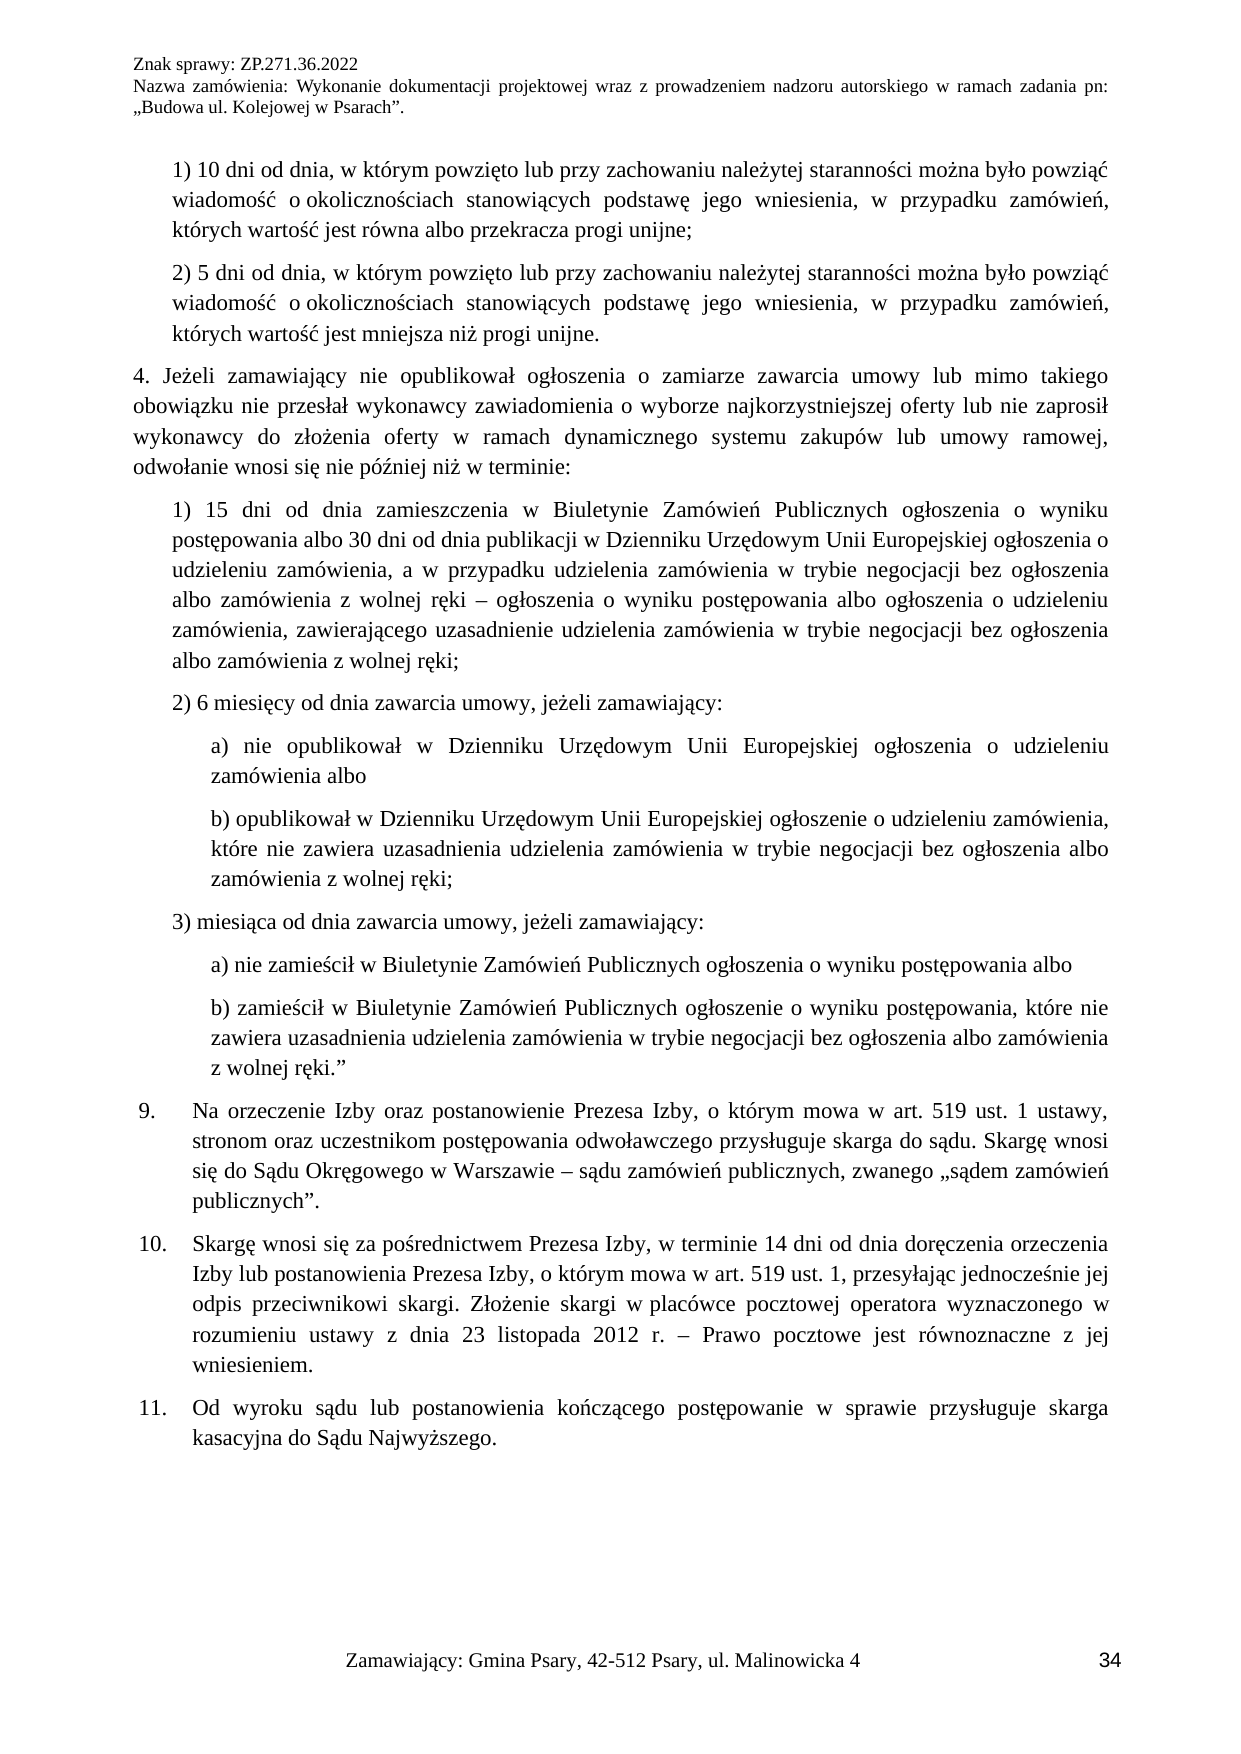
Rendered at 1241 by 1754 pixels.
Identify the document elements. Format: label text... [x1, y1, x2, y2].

list Skargę wnosi się za pośrednictwem Prezesa Izby, w terminie 14 dni od dnia doręczenia orzeczenia Izby lub postanowienia Prezesa Izby, o którym mowa w art. 519 ust. 1, przesyłając jednocześnie jej odpis przeciwnikowi skargi. Złożenie skargi w placówce pocztowej operatora wyznaczonego w rozumieniu ustawy z dnia 23 listopada 2012 r. – Prawo pocztowe jest równoznaczne z jej wniesieniem. [133, 1230, 1110, 1377]
text 3) miesiąca od dnia zawarcia umowy, jeżeli zamawiający: [172, 908, 1110, 934]
list Na orzeczenie Izby oraz postanowienie Prezesa Izby, o którym mowa w art. 519 ust. 1 ustawy, stronom oraz uczestnikom postępowania odwoławczego przysługuje skarga do sądu. Skargę wnosi się do Sądu Okręgowego w Warszawie – sądu zamówień publicznych, zwanego „sądem zamówień publicznych”. [133, 1097, 1110, 1214]
text b) opublikował w Dzienniku Urzędowym Unii Europejskiej ogłoszenie o udzieleniu zamówienia, które nie zawiera uzasadnienia udzielenia zamówienia w trybie negocjacji bez ogłoszenia albo zamówienia z wolnej ręki; [211, 805, 1110, 892]
text 1) 15 dni od dnia zamieszczenia w Biuletynie Zamówień Publicznych ogłoszenia o wyniku postępowania albo 30 dni od dnia publikacji w Dzienniku Urzędowym Unii Europejskiej ogłoszenia o udzieleniu zamówienia, a w przypadku udzielenia zamówienia w trybie negocjacji bez ogłoszenia albo zamówienia z wolnej ręki – ogłoszenia o wyniku postępowania albo ogłoszenia o udzieleniu zamówienia, zawierającego uzasadnienie udzielenia zamówienia w trybie negocjacji bez ogłoszenia albo zamówienia z wolnej ręki; [172, 496, 1110, 673]
text 2) 6 miesięcy od dnia zawarcia umowy, jeżeli zamawiający: [172, 689, 1110, 716]
text a) nie zamieścił w Biuletynie Zamówień Publicznych ogłoszenia o wyniku postępowania albo [211, 951, 1110, 977]
text b) zamieścił w Biuletynie Zamówień Publicznych ogłoszenie o wyniku postępowania, które nie zawiera uzasadnienia udzielenia zamówienia w trybie negocjacji bez ogłoszenia albo zamówienia z wolnej ręki.” [211, 994, 1110, 1080]
text 2) 5 dni od dnia, w którym powzięto lub przy zachowaniu należytej staranności można było powziąć wiadomość o okolicznościach stanowiących podstawę jego wniesienia, w przypadku zamówień, których wartość jest mniejsza niż progi unijne. [172, 259, 1110, 346]
text 4. Jeżeli zamawiający nie opublikował ogłoszenia o zamiarze zawarcia umowy lub mimo takiego obowiązku nie przesłał wykonawcy zawiadomienia o wyborze najkorzystniejszej oferty lub nie zaprosił wykonawcy do złożenia oferty w ramach dynamicznego systemu zakupów lub umowy ramowej, odwołanie wnosi się nie później niż w terminie: [133, 362, 1110, 479]
text a) nie opublikował w Dzienniku Urzędowym Unii Europejskiej ogłoszenia o udzieleniu zamówienia albo [211, 732, 1110, 789]
text 1) 10 dni od dnia, w którym powzięto lub przy zachowaniu należytej staranności można było powziąć wiadomość o okolicznościach stanowiących podstawę jego wniesienia, w przypadku zamówień, których wartość jest równa albo przekracza progi unijne; [172, 156, 1110, 243]
list Od wyroku sądu lub postanowienia kończącego postępowanie w sprawie przysługuje skarga kasacyjna do Sądu Najwyższego. [133, 1394, 1110, 1450]
